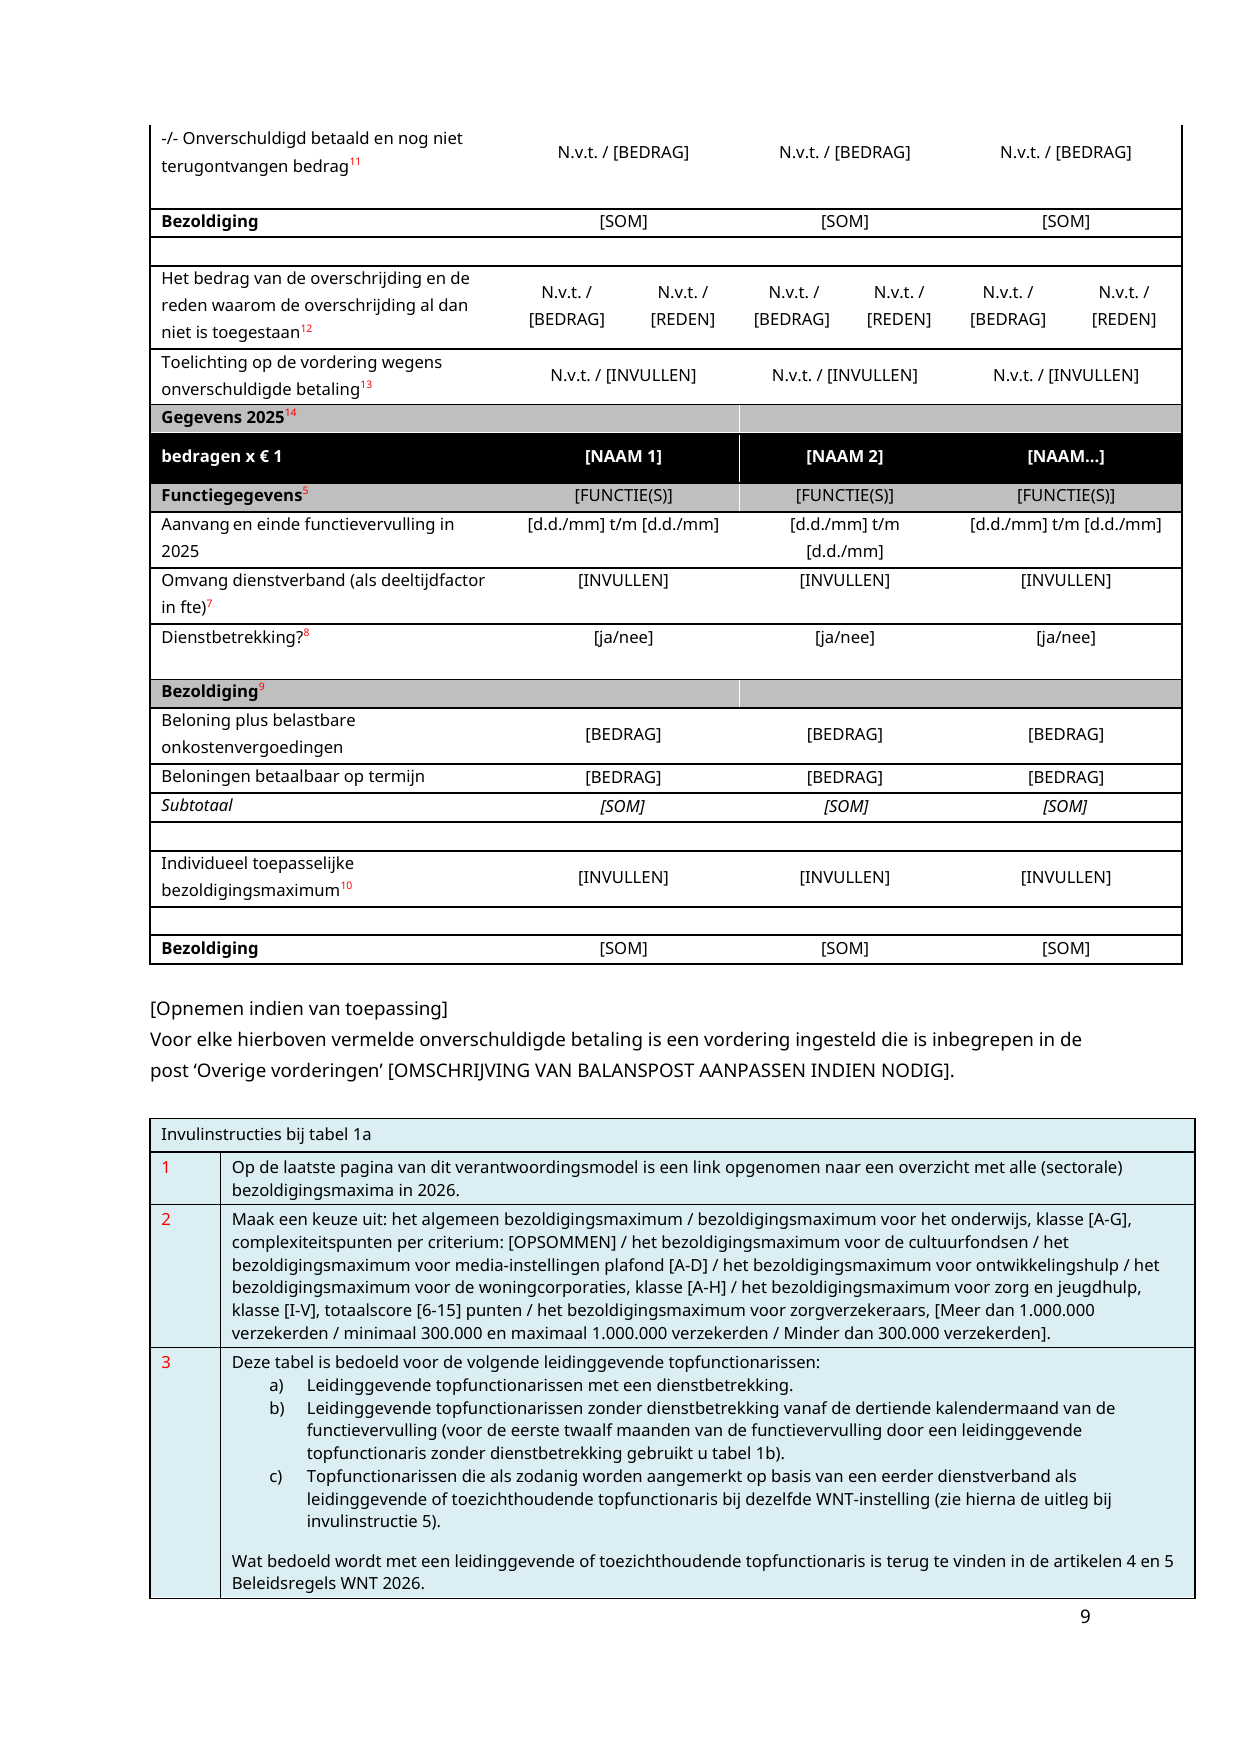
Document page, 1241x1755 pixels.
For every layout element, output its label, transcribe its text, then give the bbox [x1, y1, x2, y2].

table_cell Het bedrag van de overschrijding en de reden waarom de overschrijding al dan niet is toegestaan12 [151, 267, 507, 348]
table_cell [950, 181, 1181, 208]
table_cell [SOM] [740, 794, 950, 821]
table_cell [BEDRAG] [740, 709, 950, 763]
table_cell N.v.t. / [REDEN] [626, 267, 739, 348]
table_cell N.v.t. / [BEDRAG] [507, 267, 626, 348]
table_cell Omvang dienstverband (als deeltijdfactor in fte)7 [151, 569, 507, 623]
table_cell [507, 823, 739, 849]
table_cell [d.d./mm] t/m [d.d./mm] [740, 513, 950, 567]
table_cell [507, 405, 739, 432]
table_cell [INVULLEN] [950, 569, 1181, 623]
table_cell [950, 680, 1181, 707]
table_cell 1 [151, 1153, 220, 1204]
table_cell N.v.t. / [REDEN] [1066, 267, 1181, 348]
table_cell Toelichting op de vordering wegens onverschuldigde betaling13 [151, 350, 507, 404]
table_cell Beloningen betaalbaar op termijn [151, 765, 507, 792]
table_cell Aanvang en einde functievervulling in 2025 [151, 513, 507, 567]
table_cell [151, 181, 507, 208]
table_cell [SOM] [950, 936, 1181, 963]
table_header Invulinstructies bij tabel 1a [151, 1119, 1194, 1151]
table_cell [950, 238, 1181, 265]
table_cell [BEDRAG] [950, 765, 1181, 792]
table_cell N.v.t. / [REDEN] [848, 267, 950, 348]
table_cell N.v.t. / [BEDRAG] [950, 125, 1181, 181]
table_cell [950, 405, 1181, 432]
table_cell [NAAM 2] [740, 435, 950, 482]
table_cell [740, 908, 950, 934]
table_cell Deze tabel is bedoeld voor de volgende leidinggevende topfunctionarissen: Leidinggevende topfunctionarissen met een dienstbetrekking. Leidinggevende topfunctionarissen zonder dienstbetrekking vanaf de dertiende kalendermaand van de functievervulling (voor de eerste twaalf maanden van de functievervulling door een leidinggevende topfunctionaris zonder dienstbetrekking gebruikt u tabel 1b). Topfunctionarissen die als zodanig worden aangemerkt op basis van een eerder dienstverband als leidinggevende of toezichthoudende topfunctionaris bij dezelfde WNT-instelling (zie hierna de uitleg bij invulinstructie 5). Wat bedoeld wordt met een leidinggevende of toezichthoudende topfunctionaris is terug te vinden in de artikelen 4 en 5 Beleidsregels WNT 2026. [221, 1348, 1194, 1597]
table_cell N.v.t. / [BEDRAG] [507, 125, 739, 181]
table_cell [d.d./mm] t/m [d.d./mm] [950, 513, 1181, 567]
table_cell [NAAM 1] [507, 435, 739, 482]
text Voor elke hierboven vermelde onverschuldigde betaling is een vordering ingesteld die is inbegrepen in de post ‘Overige vorderingen’ [OMSCHRIJVING VAN BALANSPOST AANPASSEN INDIEN NODIG]. [150, 1026, 1090, 1082]
table_cell [INVULLEN] [740, 569, 950, 623]
table_cell Functiegegevens5 [151, 484, 507, 511]
table_cell [BEDRAG] [507, 765, 739, 792]
table_cell [SOM] [740, 210, 950, 236]
table_cell [SOM] [950, 794, 1181, 821]
table_cell Dienstbetrekking?8 [151, 625, 507, 652]
table_cell [507, 652, 739, 679]
table_cell bedragen x € 1 [151, 435, 507, 482]
table_cell [BEDRAG] [950, 709, 1181, 763]
table_cell N.v.t. / [BEDRAG] [740, 125, 950, 181]
table_cell [BEDRAG] [507, 709, 739, 763]
table_cell N.v.t. / [INVULLEN] [507, 350, 739, 404]
table_cell 2 [151, 1205, 220, 1347]
table_cell N.v.t. / [INVULLEN] [740, 350, 950, 404]
table_cell [SOM] [950, 210, 1181, 236]
table_cell Subtotaal [151, 794, 507, 821]
table_cell [ja/nee] [950, 625, 1181, 652]
table_cell 3 [151, 1348, 220, 1597]
table_cell [INVULLEN] [740, 852, 950, 906]
table_cell [740, 823, 950, 849]
table_cell [507, 680, 739, 707]
table_cell [ja/nee] [740, 625, 950, 652]
table_cell [d.d./mm] t/m [d.d./mm] [507, 513, 739, 567]
table_cell Individueel toepasselijke bezoldigingsmaximum10 [151, 852, 507, 906]
table_cell [740, 238, 950, 265]
table_cell [SOM] [740, 936, 950, 963]
table_cell Maak een keuze uit: het algemeen bezoldigingsmaximum / bezoldigingsmaximum voor het onderwijs, klasse [A-G], complexiteitspunten per criterium: [OPSOMMEN] / het bezoldigingsmaximum voor de cultuurfondsen / het bezoldigingsmaximum voor media-instellingen plafond [A-D] / het bezoldigingsmaximum voor ontwikkelingshulp / het bezoldigingsmaximum voor de woningcorporaties, klasse [A-H] / het bezoldigingsmaximum voor zorg en jeugdhulp, klasse [I-V], totaalscore [6-15] punten / het bezoldigingsmaximum voor zorgverzekeraars, [Meer dan 1.000.000 verzekerden / minimaal 300.000 en maximaal 1.000.000 verzekerden / Minder dan 300.000 verzekerden]. [221, 1205, 1194, 1347]
table_cell N.v.t. / [BEDRAG] [740, 267, 848, 348]
table_cell Bezoldiging [151, 936, 507, 963]
table_cell [INVULLEN] [507, 569, 739, 623]
table_cell [507, 908, 739, 934]
table_cell [507, 238, 739, 265]
table_cell Bezoldiging9 [151, 680, 507, 707]
table_cell [151, 238, 507, 265]
table_cell [740, 652, 950, 679]
table_cell [FUNCTIE(S)] [740, 484, 950, 511]
table_cell [151, 908, 507, 934]
table_cell [740, 405, 950, 432]
table_cell [950, 823, 1181, 849]
table_cell [NAAM…] [950, 435, 1181, 482]
table_cell [950, 908, 1181, 934]
table_cell [740, 181, 950, 208]
table_cell [151, 652, 507, 679]
table_cell [740, 680, 950, 707]
table_cell [FUNCTIE(S)] [950, 484, 1181, 511]
table_cell [INVULLEN] [950, 852, 1181, 906]
table_cell Bezoldiging [151, 210, 507, 236]
table_cell [SOM] [507, 794, 739, 821]
table_cell [151, 823, 507, 849]
table_cell [950, 652, 1181, 679]
text [Opnemen indien van toepassing] [150, 996, 1090, 1021]
table_cell [BEDRAG] [740, 765, 950, 792]
table_cell [FUNCTIE(S)] [507, 484, 739, 511]
table_cell Gegevens 202514 [151, 405, 507, 432]
table_cell [507, 181, 739, 208]
table_cell Beloning plus belastbare onkostenvergoedingen [151, 709, 507, 763]
table_cell [SOM] [507, 210, 739, 236]
table_cell N.v.t. / [BEDRAG] [950, 267, 1066, 348]
table_cell Op de laatste pagina van dit verantwoordingsmodel is een link opgenomen naar een overzicht met alle (sectorale) bezoldigingsmaxima in 2026. [221, 1153, 1194, 1204]
table_cell [SOM] [507, 936, 739, 963]
table_cell [INVULLEN] [507, 852, 739, 906]
table_cell -/- Onverschuldigd betaald en nog niet terugontvangen bedrag11 [151, 125, 507, 181]
table_cell [ja/nee] [507, 625, 739, 652]
table_cell N.v.t. / [INVULLEN] [950, 350, 1181, 404]
